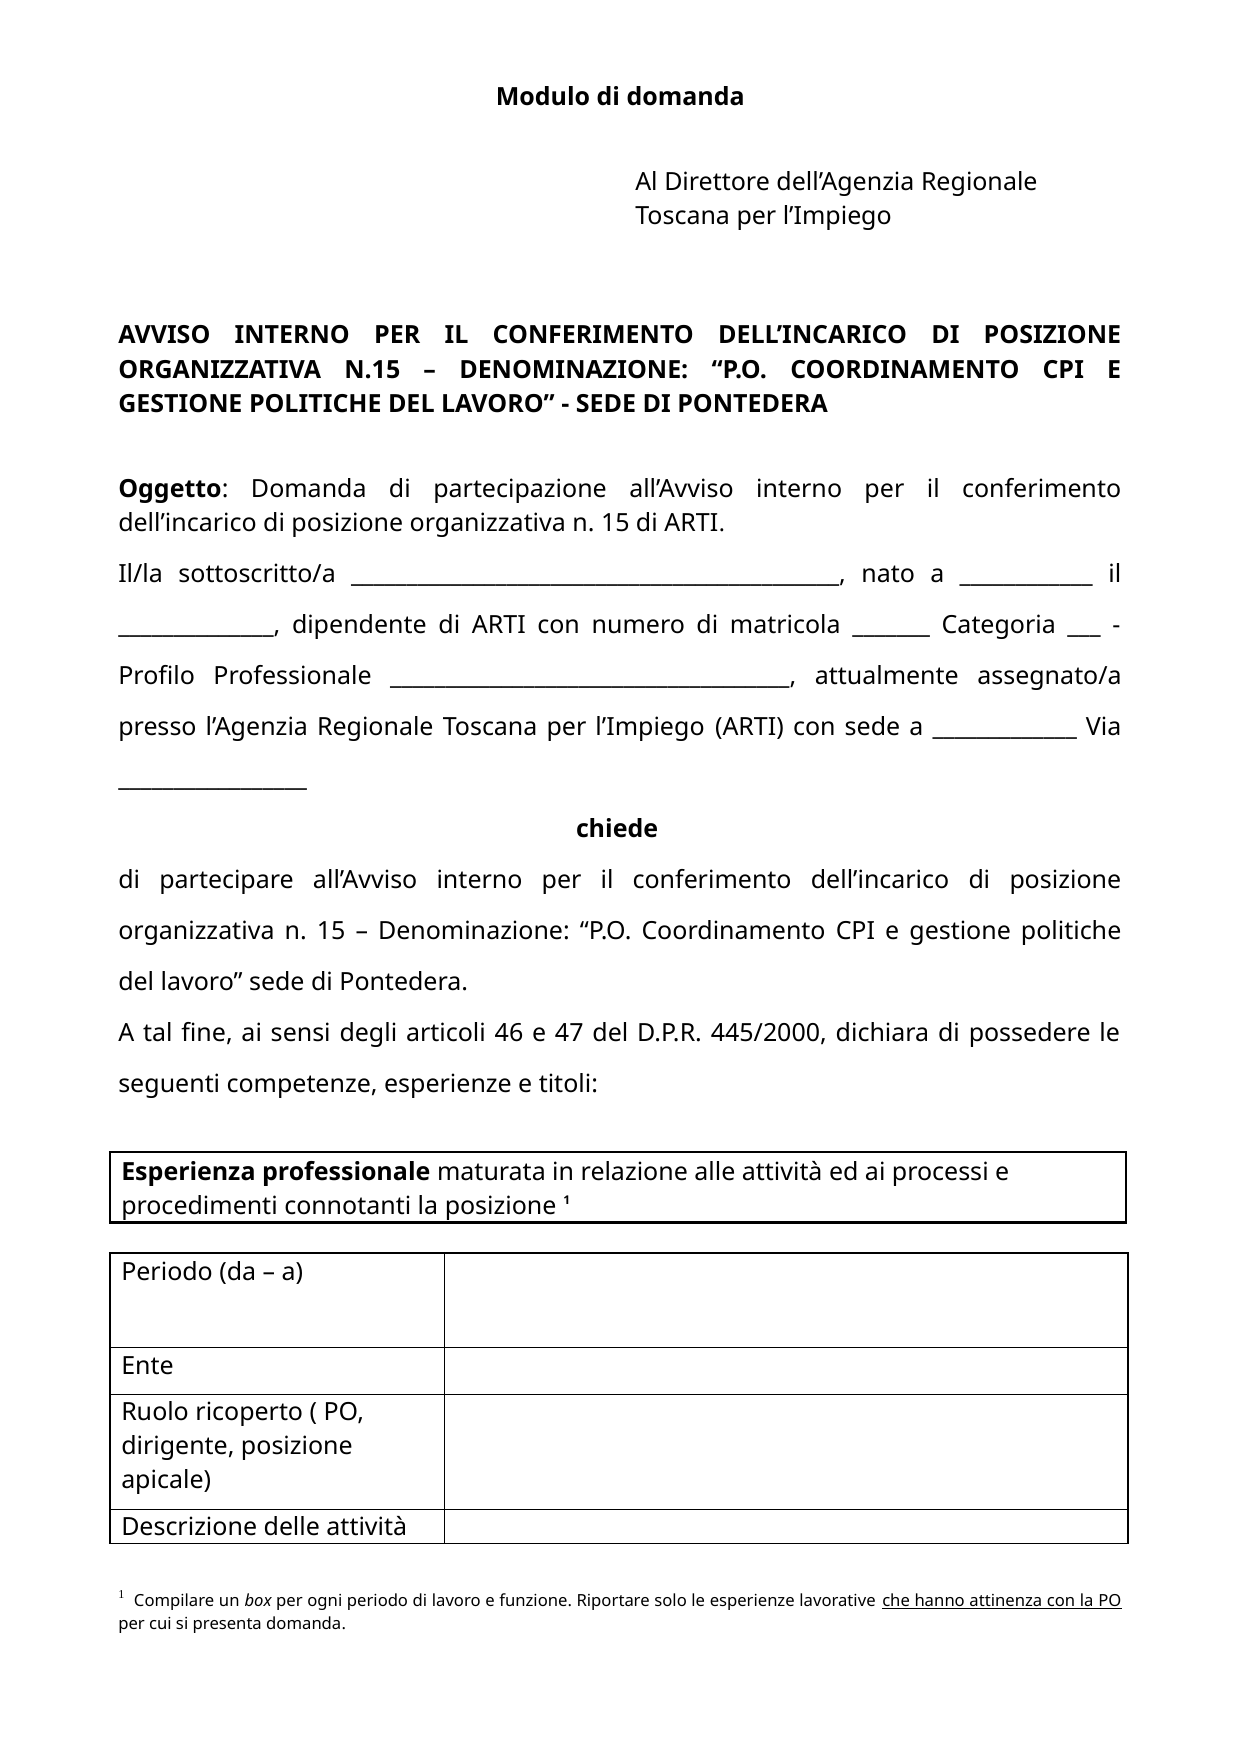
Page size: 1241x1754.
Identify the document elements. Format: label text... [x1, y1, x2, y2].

table_cell [445, 1510, 1127, 1543]
table_header Periodo (da – a) [111, 1254, 444, 1347]
table_cell Ente [111, 1348, 444, 1394]
table_header Esperienza professionale maturata in relazione alle attività ed ai processi e procedimenti connotanti la posizione [111, 1153, 1125, 1221]
text Oggetto: Domanda di partecipazione all’Avviso interno per il conferimento dell’incarico di posizione organizzativa n. 15 di ARTI. [118, 471, 1122, 539]
text A tal fine, ai sensi degli articoli 46 e 47 del D.P.R. 445/2000, dichiara di possedere le seguenti competenze, esperienze e titoli: [118, 1015, 1122, 1100]
table_cell [445, 1348, 1127, 1394]
text chiede [118, 811, 1122, 845]
text Al Direttore dell’Agenzia Regionale Toscana per l’Impiego [118, 164, 1122, 232]
text AVVISO INTERNO PER IL CONFERIMENTO DELL’INCARICO DI POSIZIONE ORGANIZZATIVA N.15 – DENOMINAZIONE: “P.O. COORDINAMENTO CPI E GESTIONE POLITICHE DEL LAVORO” - SEDE DI PONTEDERA [118, 317, 1122, 419]
table_cell Descrizione delle attività [111, 1510, 444, 1543]
table_cell [445, 1395, 1127, 1509]
text Modulo di domanda [118, 79, 1122, 113]
text di partecipare all’Avviso interno per il conferimento dell’incarico di posizione organizzativa n. 15 – Denominazione: “P.O. Coordinamento CPI e gestione politiche del lavoro” sede di Pontedera. [118, 862, 1122, 998]
text Il/la sottoscritto/a ____________________________________________, nato a ____________ il ______________, dipendente di ARTI con numero di matricola _______ Categoria ___ - Profilo Professionale ____________________________________, attualmente assegnato/a presso l’Agenzia Regionale Toscana per l’Impiego (ARTI) con sede a _____________ Via _________________ [118, 556, 1122, 794]
table_cell Ruolo ricoperto ( PO, dirigente, posizione apicale) [111, 1395, 444, 1509]
table_header [445, 1254, 1127, 1347]
